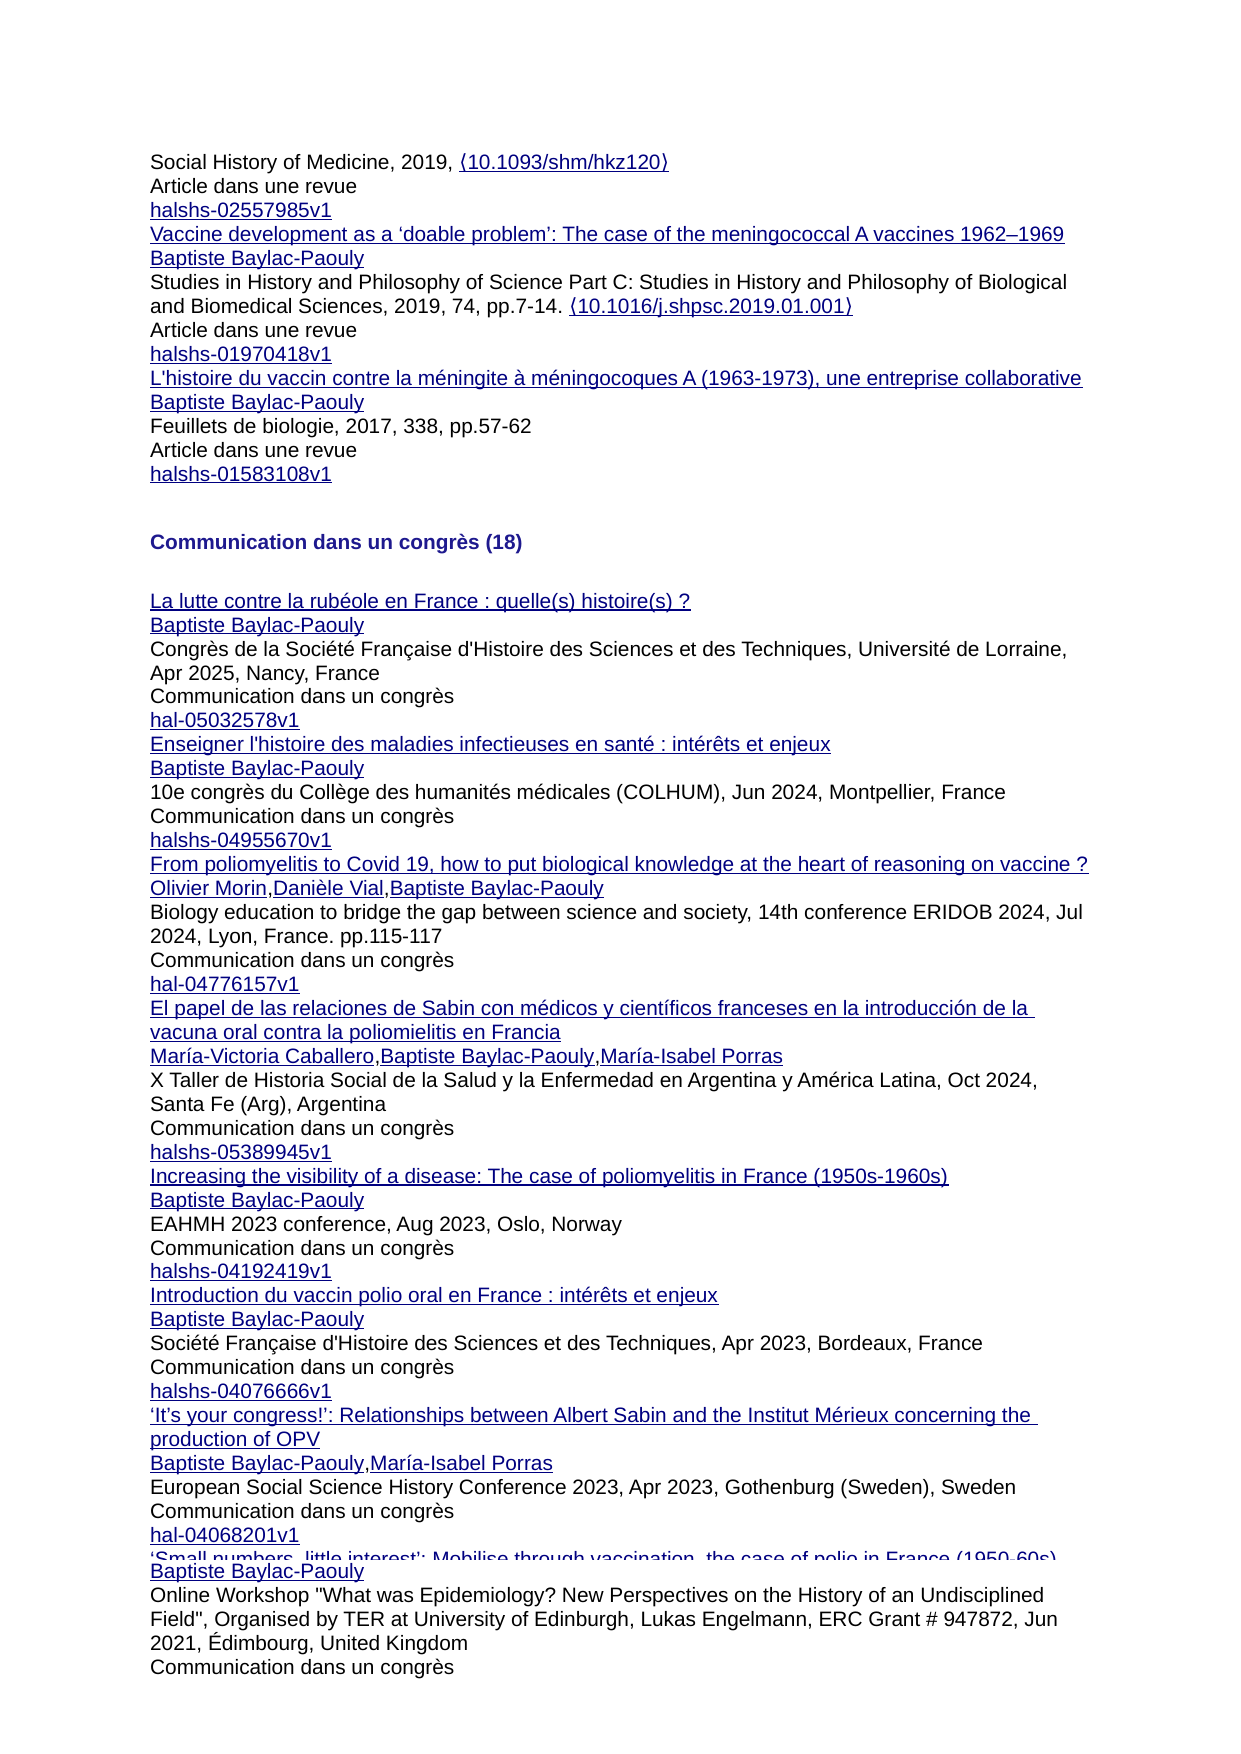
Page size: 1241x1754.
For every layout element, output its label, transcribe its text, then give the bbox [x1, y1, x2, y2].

table_cell ‘Small numbers, little interest’: Mobilise through vaccination, the case of polio in France (1950-60s) Baptiste Baylac-Paouly Online Workshop "What was Epidemiology? New Perspectives on the History of an Undisciplined Field", Organised by TER at University of Edinburgh, Lukas Engelmann, ERC Grant # 947872, Jun 2021, Édimbourg, United Kingdom Communication dans un congrès [150, 1547, 1090, 1679]
table_cell Vaccine development as a ‘doable problem’: The case of the meningococcal A vaccines 1962–1969 Baptiste Baylac-Paouly Studies in History and Philosophy of Science Part C: Studies in History and Philosophy of Biological and Biomedical Sciences, 2019, 74, pp.7-14. ⟨10.1016/j.shpsc.2019.01.001⟩ Article dans une revue halshs-01970418v1 [150, 222, 1090, 366]
table_cell Increasing the visibility of a disease: The case of poliomyelitis in France (1950s-1960s) Baptiste Baylac-Paouly EAHMH 2023 conference, Aug 2023, Oslo, Norway Communication dans un congrès halshs-04192419v1 [150, 1164, 1090, 1283]
table_cell Introduction du vaccin polio oral en France : intérêts et enjeux Baptiste Baylac-Paouly Société Française d'Histoire des Sciences et des Techniques, Apr 2023, Bordeaux, France Communication dans un congrès halshs-04076666v1 [150, 1283, 1090, 1403]
table_cell Social History of Medicine, 2019, ⟨10.1093/shm/hkz120⟩ Article dans une revue halshs-02557985v1 [150, 150, 1090, 222]
table_cell El papel de las relaciones de Sabin con médicos y científicos franceses en la introducción de la vacuna oral contra la poliomielitis en Francia María-Victoria Caballero,Baptiste Baylac-Paouly,María-Isabel Porras X Taller de Historia Social de la Salud y la Enfermedad en Argentina y América Latina, Oct 2024, Santa Fe (Arg), Argentina Communication dans un congrès halshs-05389945v1 [150, 996, 1090, 1163]
table_cell Enseigner l'histoire des maladies infectieuses en santé : intérêts et enjeux Baptiste Baylac-Paouly 10e congrès du Collège des humanités médicales (COLHUM), Jun 2024, Montpellier, France Communication dans un congrès halshs-04955670v1 [150, 732, 1090, 852]
table_header La lutte contre la rubéole en France : quelle(s) histoire(s) ? Baptiste Baylac-Paouly Congrès de la Société Française d'Histoire des Sciences et des Techniques, Université de Lorraine, Apr 2025, Nancy, France Communication dans un congrès hal-05032578v1 [150, 589, 1090, 732]
subtitle Communication dans un congrès (18) [150, 530, 1090, 554]
table_cell From poliomyelitis to Covid 19, how to put biological knowledge at the heart of reasoning on vaccine ? Olivier Morin,Danièle Vial,Baptiste Baylac-Paouly Biology education to bridge the gap between science and society, 14th conference ERIDOB 2024, Jul 2024, Lyon, France. pp.115-117 Communication dans un congrès hal-04776157v1 [150, 852, 1090, 996]
table_cell ‘It’s your congress!’: Relationships between Albert Sabin and the Institut Mérieux concerning the production of OPV Baptiste Baylac-Paouly,María-Isabel Porras European Social Science History Conference 2023, Apr 2023, Gothenburg (Sweden), Sweden Communication dans un congrès hal-04068201v1 [150, 1403, 1090, 1547]
table_cell L'histoire du vaccin contre la méningite à méningocoques A (1963-1973), une entreprise collaborative Baptiste Baylac-Paouly Feuillets de biologie, 2017, 338, pp.57-62 Article dans une revue halshs-01583108v1 [150, 366, 1090, 485]
